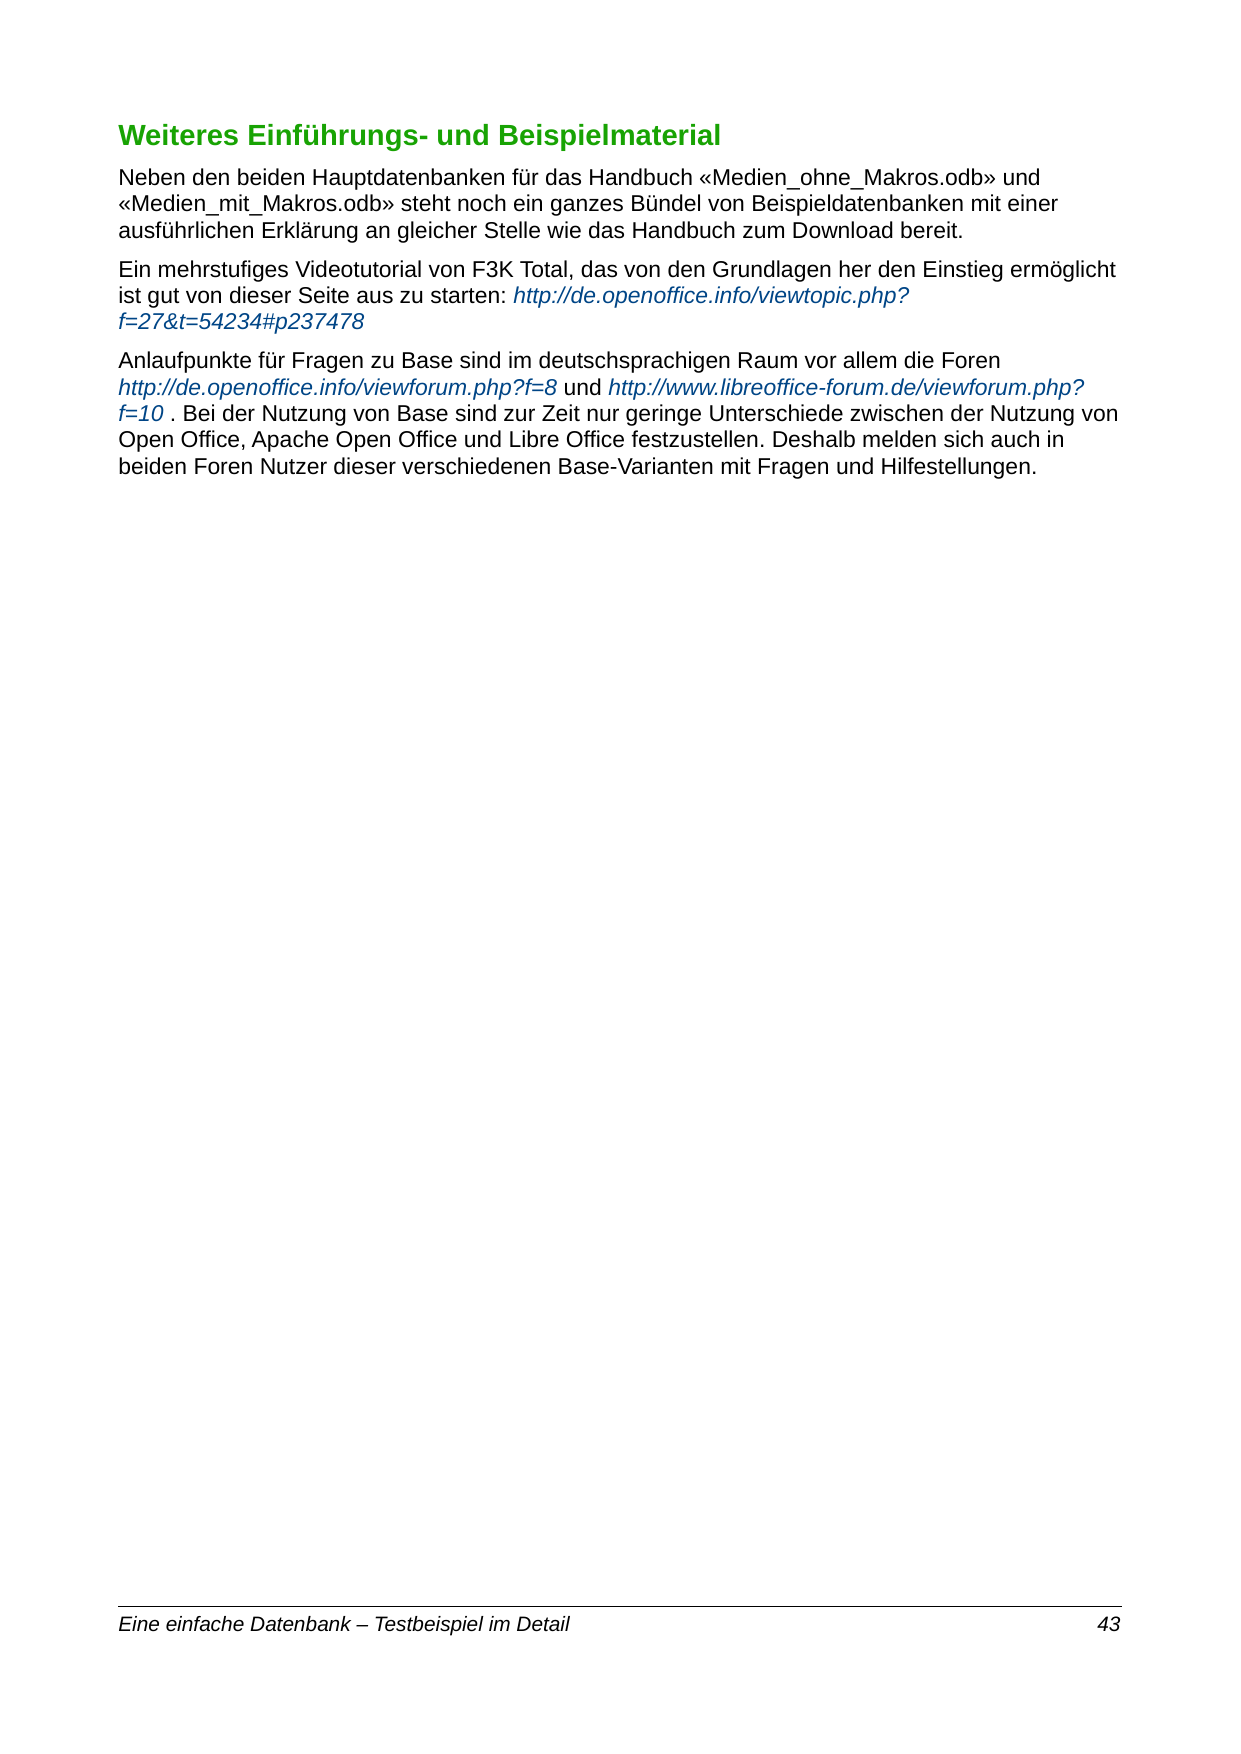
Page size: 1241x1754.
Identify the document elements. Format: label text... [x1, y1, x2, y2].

text Neben den beiden Hauptdatenbanken für das Handbuch «Medien_ohne_Makros.odb» und «Medien_mit_Makros.odb» steht noch ein ganzes Bündel von Beispieldatenbanken mit einer ausführlichen Erklärung an gleicher Stelle wie das Handbuch zum Download bereit. [118, 164, 1122, 243]
text Anlaufpunkte für Fragen zu Base sind im deutschsprachigen Raum vor allem die Foren http://de.openoffice.info/viewforum.php?f=8 und http://www.libreoffice-forum.de/viewforum.php?f=10 . Bei der Nutzung von Base sind zur Zeit nur geringe Unterschiede zwischen der Nutzung von Open Office, Apache Open Office und Libre Office festzustellen. Deshalb melden sich auch in beiden Foren Nutzer dieser verschiedenen Base-Varianten mit Fragen und Hilfestellungen. [118, 347, 1122, 479]
text Ein mehrstufiges Videotutorial von F3K Total, das von den Grundlagen her den Einstieg ermöglicht ist gut von dieser Seite aus zu starten: http://de.openoffice.info/viewtopic.php?f=27&t=54234#p237478 [118, 256, 1122, 335]
subtitle Weiteres Einführungs- und Beispielmaterial [118, 118, 1122, 152]
